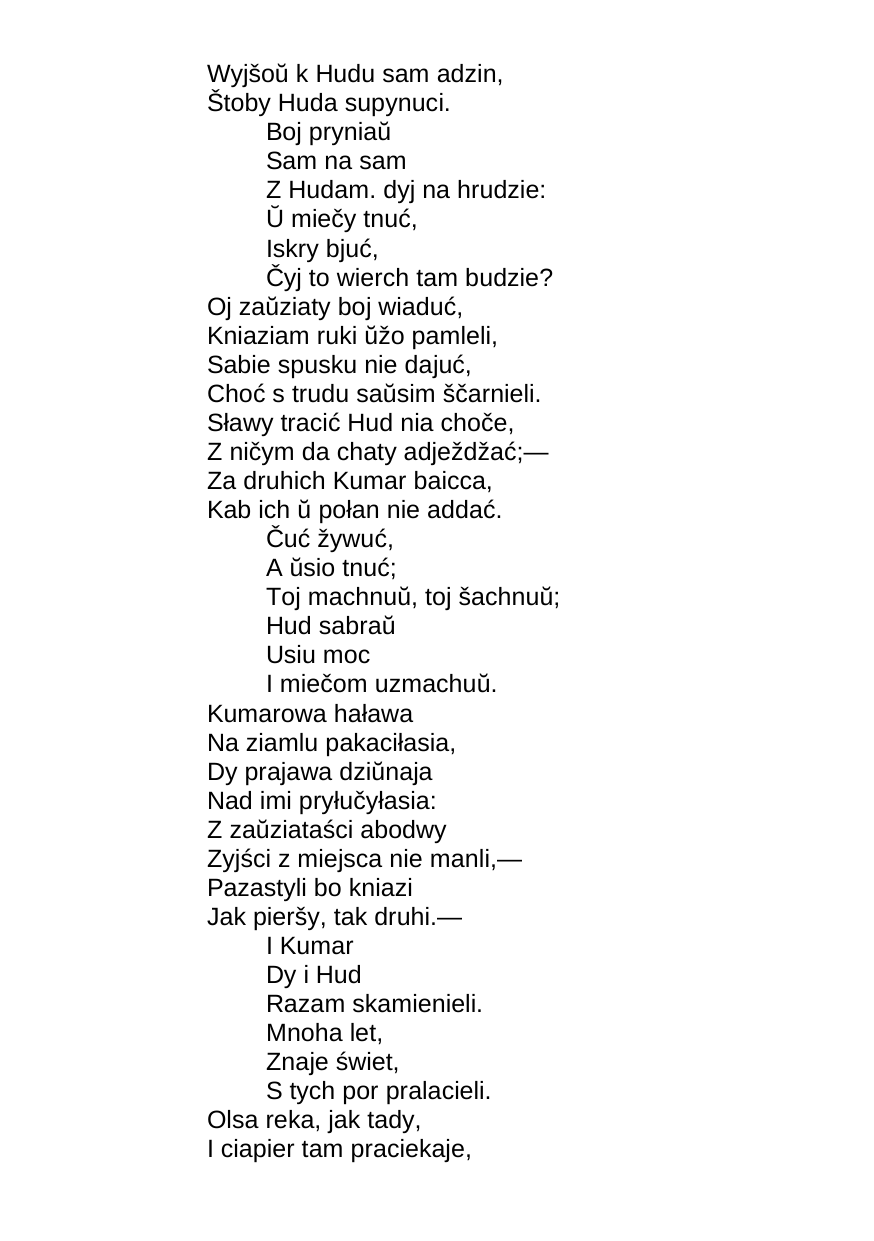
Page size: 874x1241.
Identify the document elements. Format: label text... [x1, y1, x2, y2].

text I ciapier tam praciekaje, [59, 1134, 815, 1163]
text Hud sabraŭ [118, 611, 815, 640]
text Z ničym da chaty adježdžać;— [59, 437, 815, 466]
text Olsa reka, jak tady, [59, 1105, 815, 1134]
text Čyj to wierch tam budzie? [118, 262, 815, 292]
text I miečom uzmachuŭ. [118, 669, 815, 698]
text Oj zaŭziaty boj wiaduć, [59, 292, 815, 321]
text A ŭsio tnuć; [118, 553, 815, 582]
text Boj pryniaŭ [118, 117, 815, 146]
text Na ziamlu pakaciłasia, [59, 727, 815, 757]
text Choć s trudu saŭsim ščarnieli. [59, 379, 815, 408]
text Sam na sam [118, 146, 815, 175]
text Mnoha let, [118, 1018, 815, 1047]
text Toj machnuŭ, toj šachnuŭ; [118, 582, 815, 611]
text Sławy tracić Hud nia choče, [59, 408, 815, 437]
text Usiu moc [118, 640, 815, 669]
text Sabie spusku nie dajuć, [59, 350, 815, 379]
text Štoby Huda supynuci. [59, 88, 815, 117]
text Ŭ miečy tnuć, [118, 204, 815, 233]
text Pazastyli bo kniazi [59, 873, 815, 902]
text Zyjści z miejsca nie manli,— [59, 844, 815, 873]
text Iskry bjuć, [118, 233, 815, 262]
text Kniaziam ruki ŭžo pamleli, [59, 321, 815, 350]
text Znaje świet, [118, 1047, 815, 1076]
text Čuć žywuć, [118, 524, 815, 553]
text Wyjšoŭ k Hudu sam adzin, [59, 59, 815, 88]
text Z Hudam. dyj na hrudzie: [118, 175, 815, 204]
text Nad imi pryłučyłasia: [59, 786, 815, 815]
text I Kumar [118, 931, 815, 960]
text Kab ich ŭ połan nie addać. [59, 495, 815, 524]
text Za druhich Kumar baicca, [59, 466, 815, 495]
text S tych por pralacieli. [118, 1076, 815, 1105]
text Kumarowa haława [59, 698, 815, 727]
text Z zaŭziataści abodwy [59, 815, 815, 844]
text Jak pieršy, tak druhi.— [59, 902, 815, 931]
text Dy prajawa dziŭnaja [59, 757, 815, 786]
text Razam skamienieli. [118, 989, 815, 1018]
text Dy i Hud [118, 960, 815, 989]
